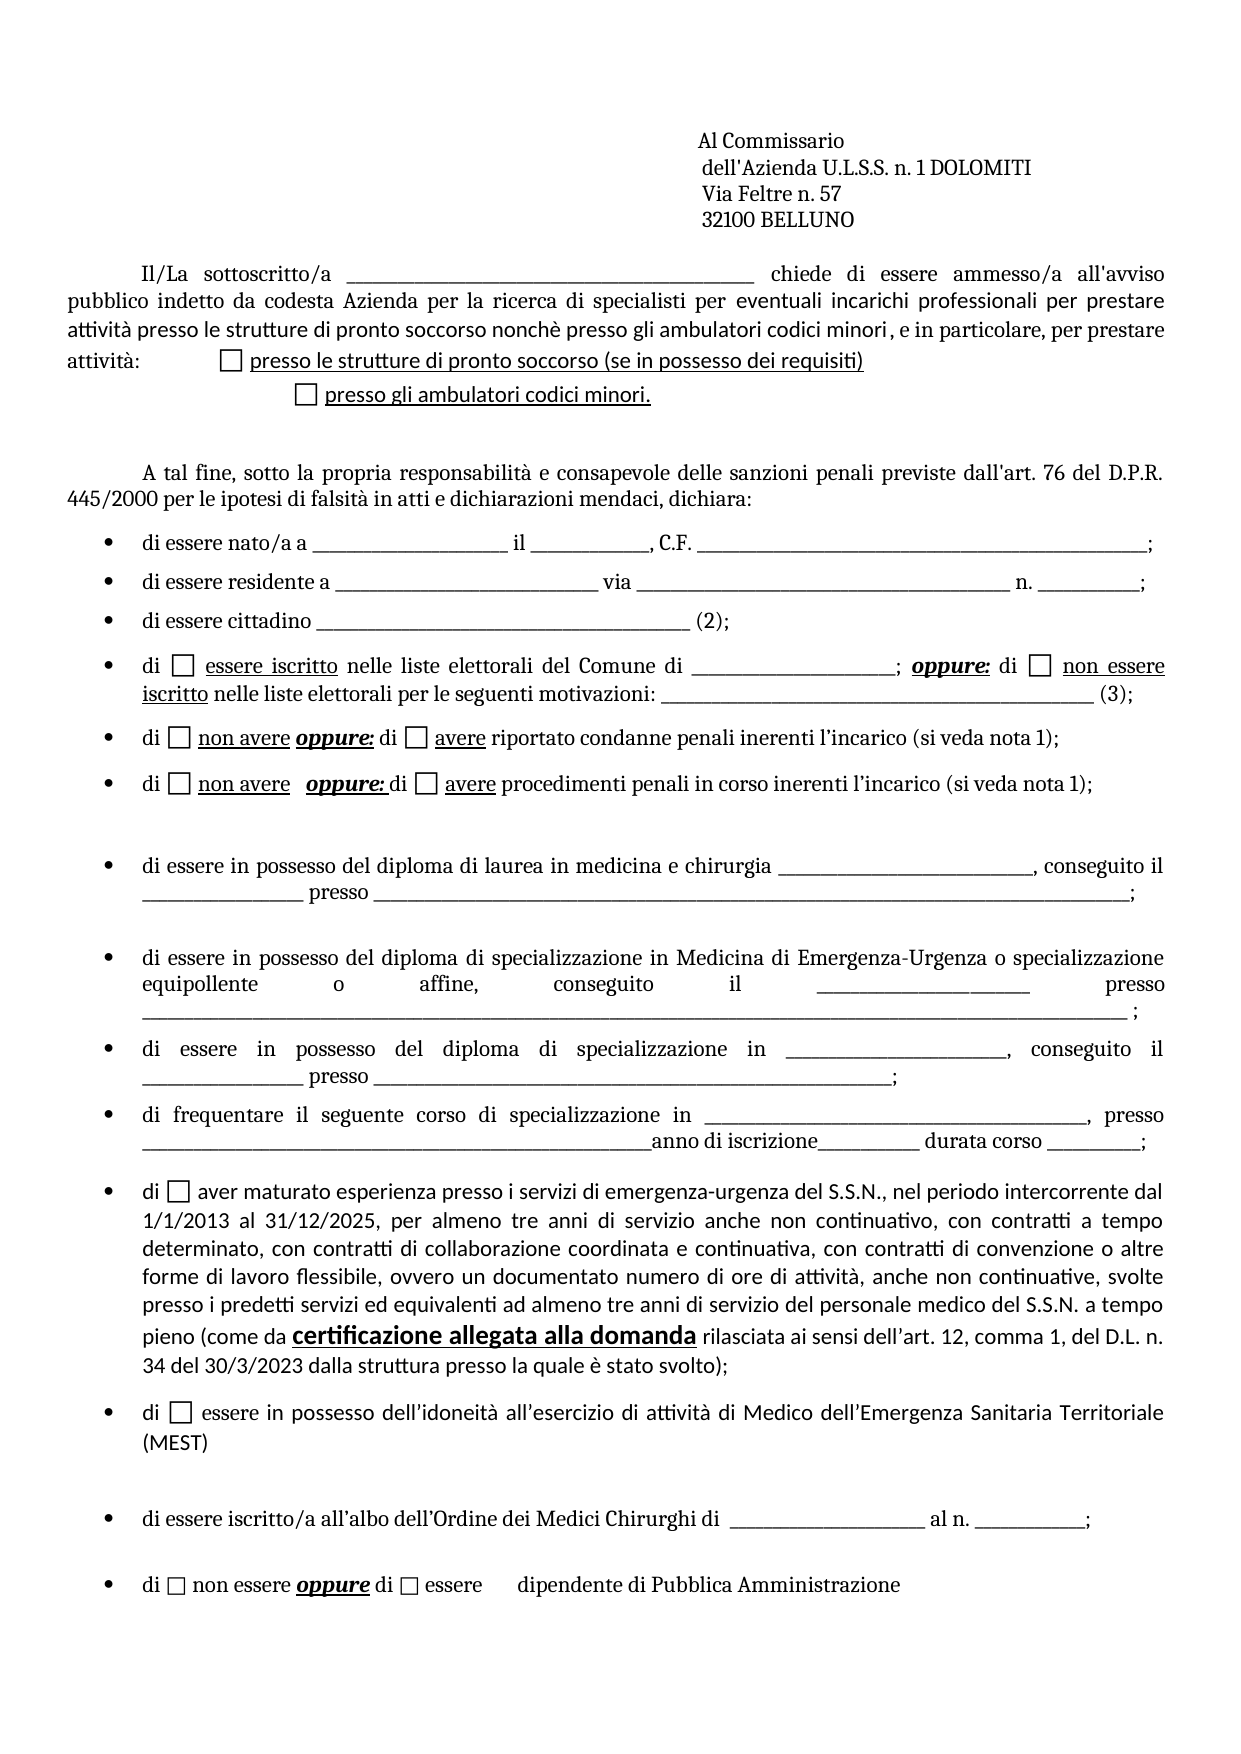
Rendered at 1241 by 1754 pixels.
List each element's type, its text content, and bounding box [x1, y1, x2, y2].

list di essere cittadino ____________________________________________ (2); [104, 608, 1165, 634]
list di essere in possesso del diploma di specializzazione in Medicina di Emergenza-Urgenza o specializzazione equipollente o affine, conseguito il _________________________ presso ____________________________________________________________________________________________________________________ ; [104, 944, 1165, 1024]
list di essere in possesso del diploma di specializzazione in __________________________, conseguito il ___________________ presso _____________________________________________________________; [104, 1036, 1165, 1089]
list di essere residente a _______________________________ via ____________________________________________ n. ____________; [104, 569, 1165, 595]
list di □ non avere oppure: di □ avere procedimenti penali in corso inerenti l’incarico (si veda nota 1); [104, 765, 1165, 799]
text 32100 BELLUNO [702, 207, 1165, 233]
text □ presso gli ambulatori codici minori. [67, 376, 1165, 410]
table_header [366, 64, 1122, 128]
text Al Commissario [67, 128, 1165, 154]
table_header [56, 64, 366, 128]
list di □ essere iscritto nelle liste elettorali del Comune di ________________________; oppure: di □ non essere iscritto nelle liste elettorali per le seguenti motivazioni: ___________________________________________________ (3); [104, 647, 1165, 707]
text A tal fine, sotto la propria responsabilità e consapevole delle sanzioni penali previste dall'art. 76 del D.P.R. 445/2000 per le ipotesi di falsità in atti e dichiarazioni mendaci, dichiara: [67, 459, 1165, 512]
text Il/La sottoscritto/a ________________________________________________ chiede di essere ammesso/a all'avviso pubblico indetto da codesta Azienda per la ricerca di specialisti per eventuali incarichi professionali per prestare attività presso le strutture di pronto soccorso nonchè presso gli ambulatori codici minori, e in particolare, per prestare attività: □ presso le strutture di pronto soccorso (se in possesso dei requisiti) [67, 260, 1165, 376]
list di □ non essere oppure di □ essere dipendente di Pubblica Amministrazione [104, 1572, 1165, 1598]
text dell'Azienda U.L.S.S. n. 1 DOLOMITI [702, 154, 1165, 181]
list di □ essere in possesso dell’idoneità all’esercizio di attività di Medico dell’Emergenza Sanitaria Territoriale (MEST) [104, 1394, 1165, 1456]
list di essere iscritto/a all’albo dell’Ordine dei Medici Chirurghi di _______________________ al n. _____________; [104, 1506, 1165, 1532]
list di □ non avere oppure: di □ avere riportato condanne penali inerenti l’incarico (si veda nota 1); [104, 719, 1165, 753]
list di frequentare il seguente corso di specializzazione in _____________________________________________, presso ____________________________________________________________anno di iscrizione____________ durata corso ___________; [104, 1101, 1165, 1154]
text Via Feltre n. 57 [702, 181, 1165, 207]
list di essere in possesso del diploma di laurea in medicina e chirurgia ______________________________, conseguito il ___________________ presso _________________________________________________________________________________________; [104, 852, 1165, 905]
list di essere nato/a a _______________________ il ______________, C.F. _____________________________________________________; [104, 530, 1165, 557]
list di □ aver maturato esperienza presso i servizi di emergenza-urgenza del S.S.N., nel periodo intercorrente dal 1/1/2013 al 31/12/2025, per almeno tre anni di servizio anche non continuativo, con contratti a tempo determinato, con contratti di collaborazione coordinata e continuativa, con contratti di convenzione o altre forme di lavoro flessibile, ovvero un documentato numero di ore di attività, anche non continuative, svolte presso i predetti servizi ed equivalenti ad almeno tre anni di servizio del personale medico del S.S.N. a tempo pieno (come da certificazione allegata alla domanda rilasciata ai sensi dell’art. 12, comma 1, del D.L. n. 34 del 30/3/2023 dalla struttura presso la quale è stato svolto); [104, 1173, 1165, 1379]
